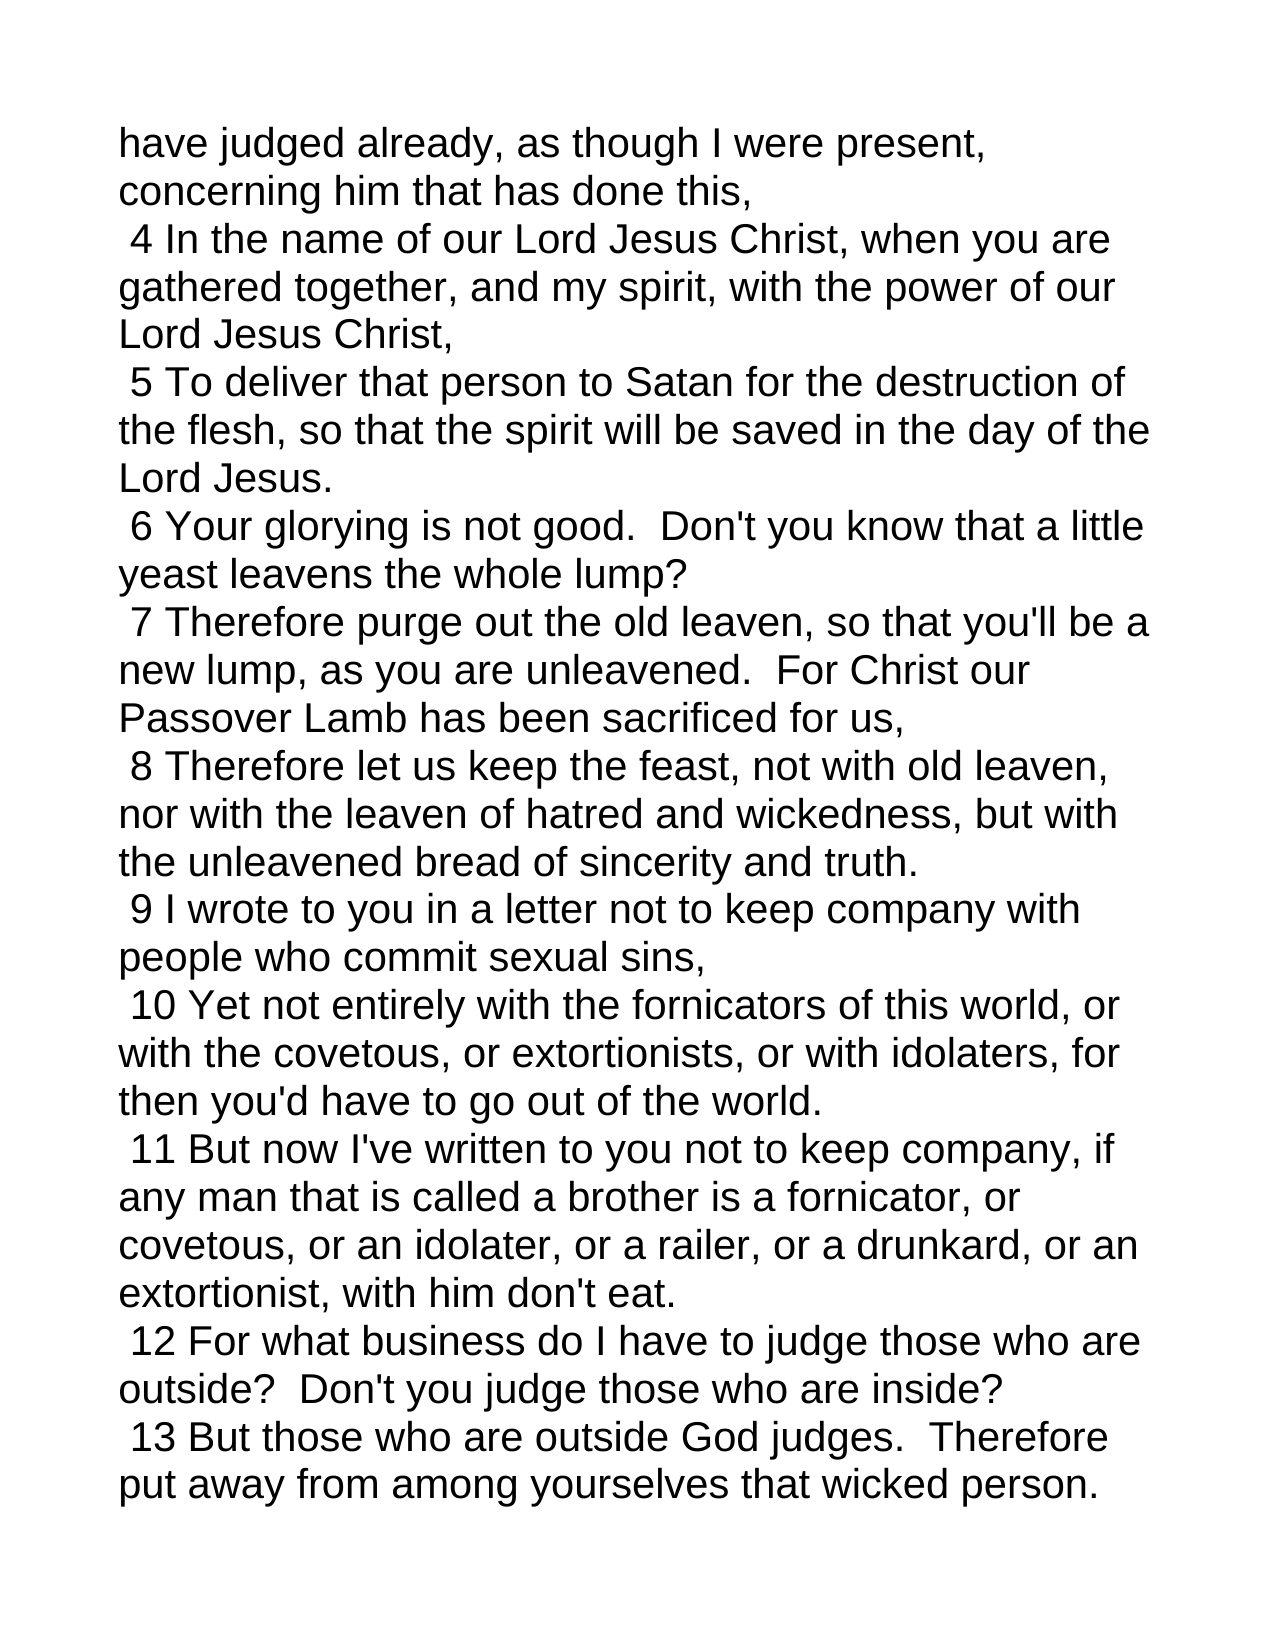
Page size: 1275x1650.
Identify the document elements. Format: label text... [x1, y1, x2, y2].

text 12 For what business do I have to judge those who are outside? Don't you judge those who are inside? [118, 1316, 1157, 1412]
text have judged already, as though I were present, concerning him that has done this, [118, 118, 1157, 214]
text 8 Therefore let us keep the feast, not with old leaven, nor with the leaven of hatred and wickedness, but with the unleavened bread of sincerity and truth. [118, 741, 1157, 885]
text 11 But now I've written to you not to keep company, if any man that is called a brother is a fornicator, or covetous, or an idolater, or a railer, or a drunkard, or an extortionist, with him don't eat. [118, 1124, 1157, 1316]
text 5 To deliver that person to Satan for the destruction of the flesh, so that the spirit will be saved in the day of the Lord Jesus. [118, 358, 1157, 501]
text 4 In the name of our Lord Jesus Christ, when you are gathered together, and my spirit, with the power of our Lord Jesus Christ, [118, 214, 1157, 358]
text 9 I wrote to you in a letter not to keep company with people who commit sexual sins, [118, 885, 1157, 981]
text 13 But those who are outside God judges. Therefore put away from among yourselves that wicked person. [118, 1412, 1157, 1508]
text 10 Yet not entirely with the fornicators of this world, or with the covetous, or extortionists, or with idolaters, for then you'd have to go out of the world. [118, 981, 1157, 1124]
text 6 Your glorying is not good. Don't you know that a little yeast leavens the whole lump? [118, 501, 1157, 597]
text 7 Therefore purge out the old leaven, so that you'll be a new lump, as you are unleavened. For Christ our Passover Lamb has been sacrificed for us, [118, 597, 1157, 741]
